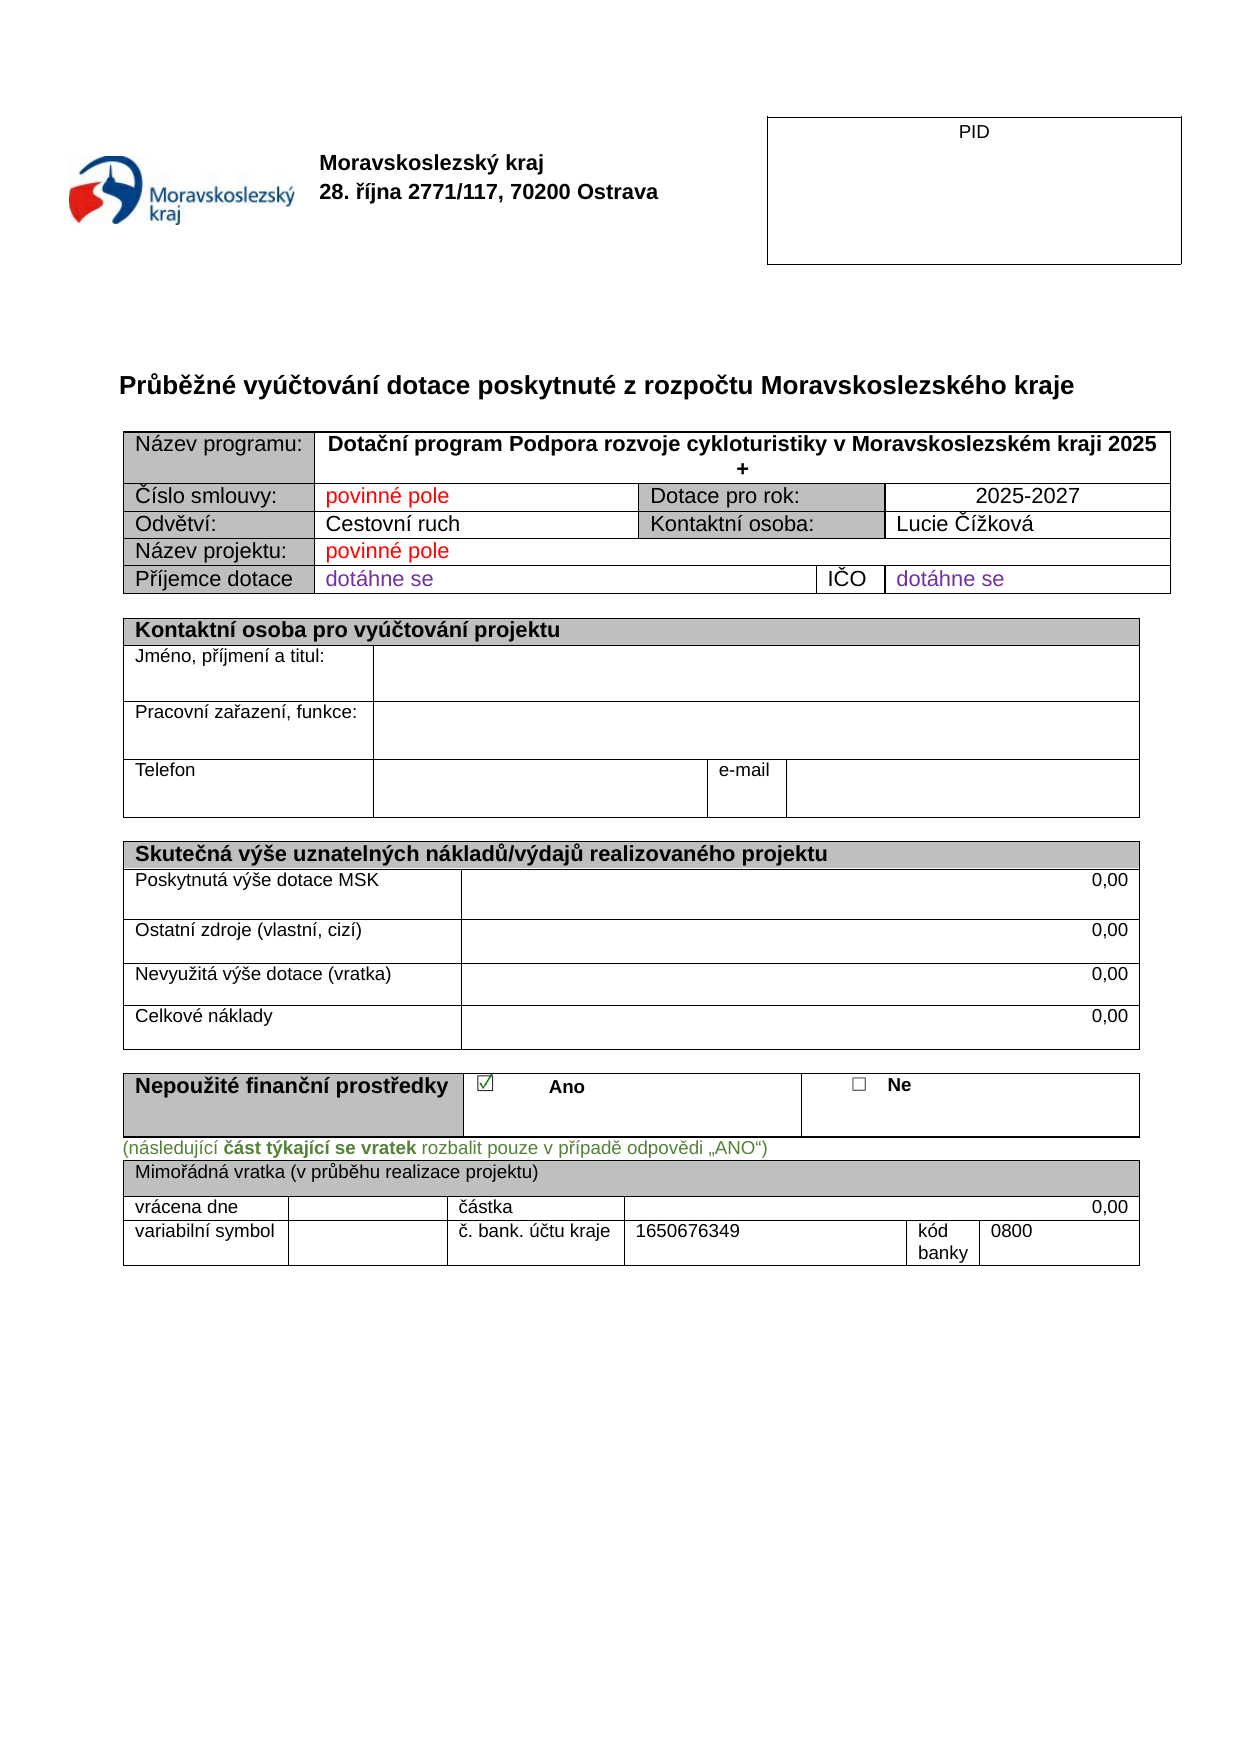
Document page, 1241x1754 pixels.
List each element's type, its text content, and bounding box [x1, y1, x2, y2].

table_cell Příjemce dotace [124, 566, 314, 593]
table_header Dotační program Podpora rozvoje cykloturistiky v Moravskoslezském kraji 2025 + [315, 433, 1170, 483]
table_cell povinné pole [315, 539, 1170, 565]
table_cell 0,00 [462, 964, 1139, 1005]
table_cell Poskytnutá výše dotace MSK [124, 870, 461, 919]
text 28. října 2771/117, 70200 Ostrava [295, 179, 767, 204]
table_cell dotáhne se [886, 566, 1170, 593]
table_cell Ostatní zdroje (vlastní, cizí) [124, 920, 461, 962]
table_header PID [768, 118, 1181, 264]
table_cell 0,00 [625, 1197, 1139, 1220]
table_cell Cestovní ruch [315, 512, 638, 538]
subtitle Průběžné vyúčtování dotace poskytnuté z rozpočtu Moravskoslezského kraje [63, 370, 1131, 400]
table_header Název programu: [124, 433, 314, 483]
table_cell variabilní symbol [124, 1221, 288, 1265]
picture [850, 1075, 868, 1093]
table_cell Název projektu: [124, 539, 314, 565]
table_cell 0800 [980, 1221, 1139, 1265]
table_cell [787, 760, 1139, 817]
table_cell vrácena dne [124, 1197, 288, 1220]
table_cell IČO [817, 566, 884, 593]
table_cell částka [448, 1197, 624, 1220]
table_cell Lucie Čížková [886, 512, 1170, 538]
table_header Ano [464, 1074, 801, 1136]
text (následující část týkající se vratek rozbalit pouze v případě odpovědi „ANO“) [122, 1137, 1140, 1158]
table_cell Dotace pro rok: [639, 484, 884, 511]
table_cell Kontaktní osoba: [639, 512, 884, 538]
table_header Mimořádná vratka (v průběhu realizace projektu) [124, 1161, 1139, 1196]
table_cell 0,00 [462, 870, 1139, 919]
table_header Ne [802, 1074, 1139, 1136]
table_cell Jméno, příjmení a titul: [124, 646, 373, 701]
table_header Kontaktní osoba pro vyúčtování projektu [124, 619, 1139, 645]
table_cell Číslo smlouvy: [124, 484, 314, 511]
table_cell č. bank. účtu kraje [448, 1221, 624, 1265]
table_cell 2025-2027 [886, 484, 1170, 511]
table_cell 0,00 [462, 920, 1139, 962]
table_cell Nevyužitá výše dotace (vratka) [124, 964, 461, 1005]
table_cell [289, 1221, 447, 1265]
table_cell [374, 760, 707, 817]
table_cell Odvětví: [124, 512, 314, 538]
table_cell Pracovní zařazení, funkce: [124, 702, 373, 759]
table_cell [374, 702, 1139, 759]
picture [69, 156, 295, 225]
text Moravskoslezský kraj [69, 150, 767, 175]
table_cell Celkové náklady [124, 1006, 461, 1049]
table_cell [289, 1197, 447, 1220]
picture [474, 1074, 496, 1094]
table_cell povinné pole [315, 484, 638, 511]
table_cell Telefon [124, 760, 373, 817]
table_header Skutečná výše uznatelných nákladů/výdajů realizovaného projektu [124, 842, 1139, 868]
table_header Nepoužité finanční prostředky [124, 1074, 463, 1136]
table_cell e-mail [708, 760, 786, 817]
table_cell dotáhne se [315, 566, 816, 593]
table_cell 1650676349 [625, 1221, 906, 1265]
table_cell 0,00 [462, 1006, 1139, 1049]
table_cell kód banky [907, 1221, 979, 1265]
table_cell [374, 646, 1139, 701]
